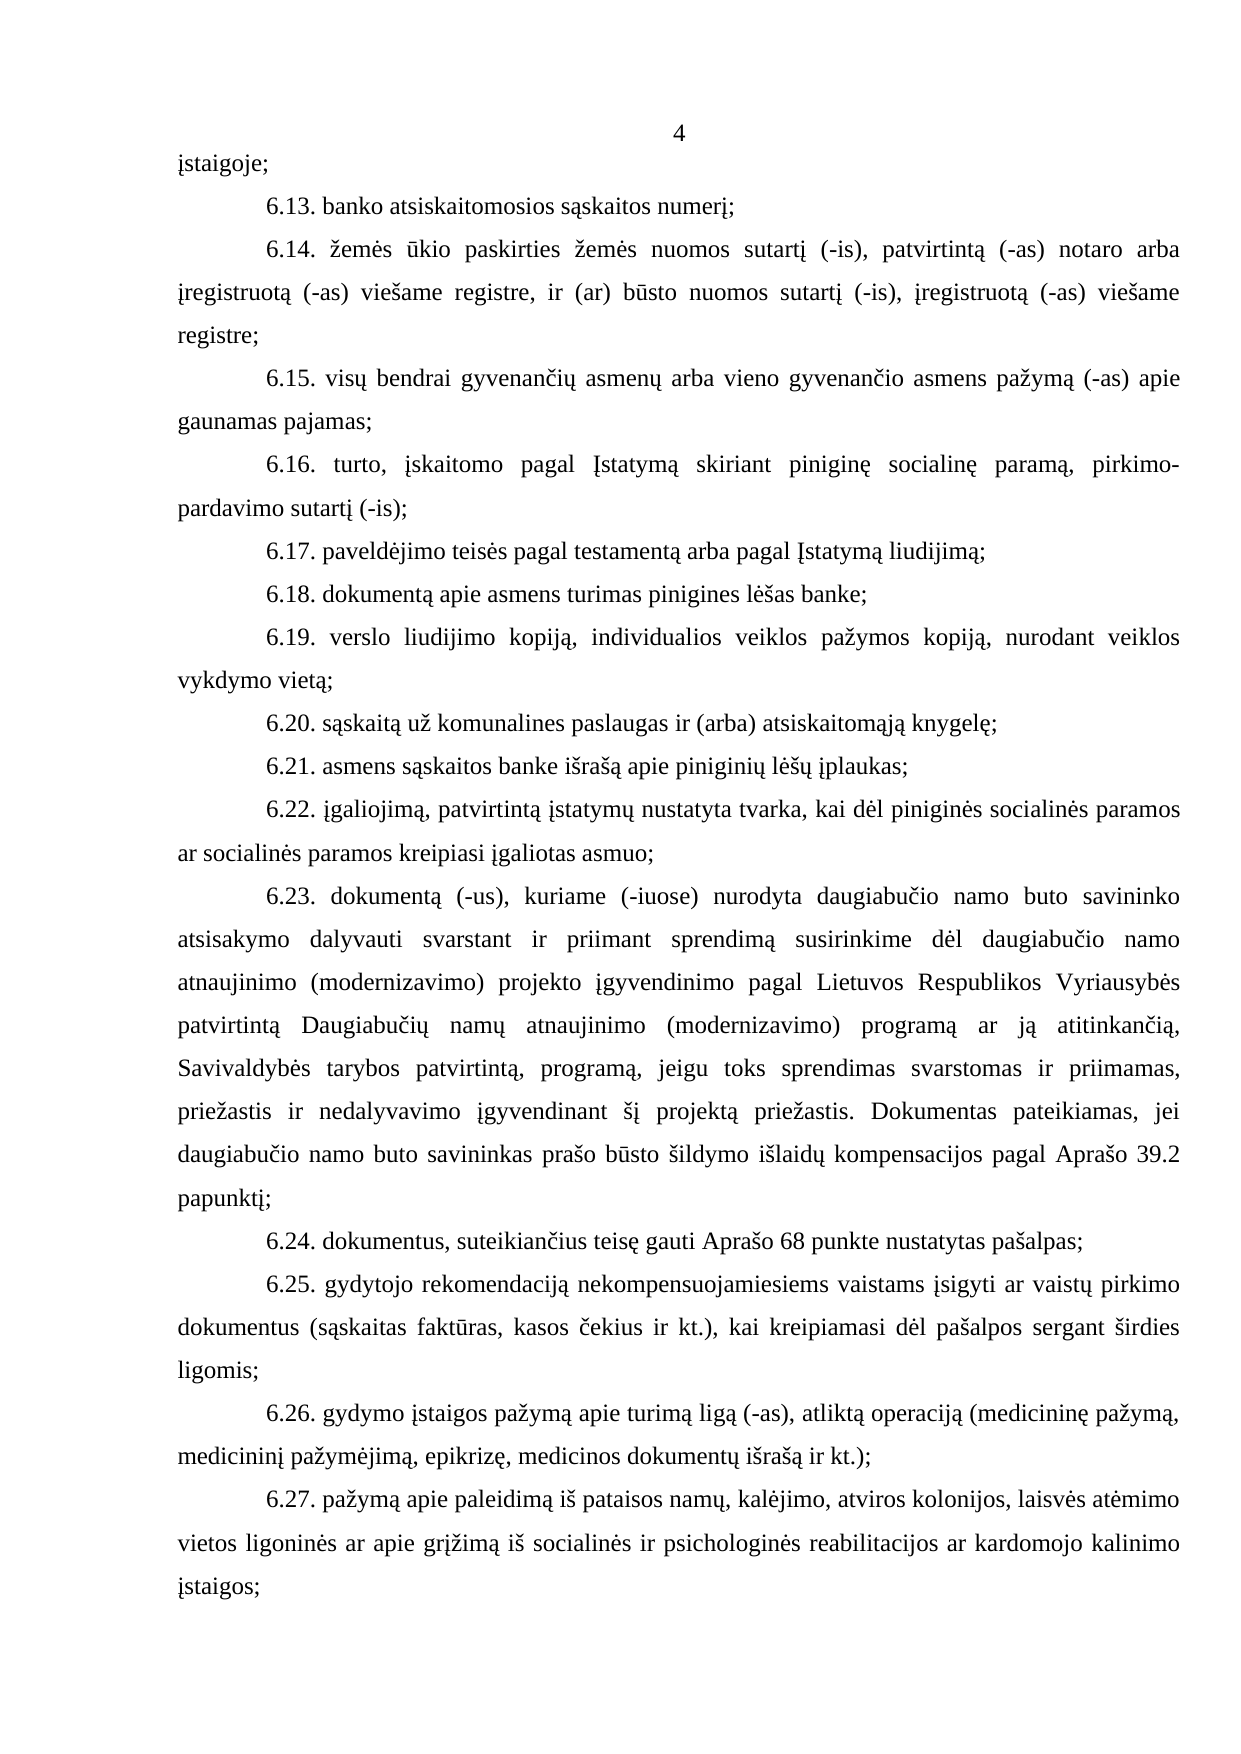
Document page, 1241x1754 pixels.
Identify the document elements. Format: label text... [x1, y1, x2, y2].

text 6.16. turto, įskaitomo pagal Įstatymą skiriant piniginę socialinę paramą, pirkimo-pardavimo sutartį (-is); [177, 449, 1181, 521]
text 6.18. dokumentą apie asmens turimas pinigines lėšas banke; [177, 579, 1181, 608]
text 6.23. dokumentą (-us), kuriame (-iuose) nurodyta daugiabučio namo buto savininko atsisakymo dalyvauti svarstant ir priimant sprendimą susirinkime dėl daugiabučio namo atnaujinimo (modernizavimo) projekto įgyvendinimo pagal Lietuvos Respublikos Vyriausybės patvirtintą Daugiabučių namų atnaujinimo (modernizavimo) programą ar ją atitinkančią, Savivaldybės tarybos patvirtintą, programą, jeigu toks sprendimas svarstomas ir priimamas, priežastis ir nedalyvavimo įgyvendinant šį projektą priežastis. Dokumentas pateikiamas, jei daugiabučio namo buto savininkas prašo būsto šildymo išlaidų kompensacijos pagal Aprašo 39.2 papunktį; [177, 881, 1181, 1211]
text 6.15. visų bendrai gyvenančių asmenų arba vieno gyvenančio asmens pažymą (-as) apie gaunamas pajamas; [177, 363, 1181, 435]
text 6.19. verslo liudijimo kopiją, individualios veiklos pažymos kopiją, nurodant veiklos vykdymo vietą; [177, 622, 1181, 694]
text 6.20. sąskaitą už komunalines paslaugas ir (arba) atsiskaitomąją knygelę; [177, 708, 1181, 737]
text 6.21. asmens sąskaitos banke išrašą apie piniginių lėšų įplaukas; [177, 751, 1181, 780]
text 6.17. paveldėjimo teisės pagal testamentą arba pagal Įstatymą liudijimą; [177, 536, 1181, 564]
text 6.22. įgaliojimą, patvirtintą įstatymų nustatyta tvarka, kai dėl piniginės socialinės paramos ar socialinės paramos kreipiasi įgaliotas asmuo; [177, 794, 1181, 866]
text įstaigoje; [177, 148, 1181, 176]
text 6.13. banko atsiskaitomosios sąskaitos numerį; [177, 191, 1181, 219]
text 6.24. dokumentus, suteikiančius teisę gauti Aprašo 68 punkte nustatytas pašalpas; [177, 1226, 1181, 1254]
text 6.14. žemės ūkio paskirties žemės nuomos sutartį (-is), patvirtintą (-as) notaro arba įregistruotą (-as) viešame registre, ir (ar) būsto nuomos sutartį (-is), įregistruotą (-as) viešame registre; [177, 234, 1181, 349]
text 6.27. pažymą apie paleidimą iš pataisos namų, kalėjimo, atviros kolonijos, laisvės atėmimo vietos ligoninės ar apie grįžimą iš socialinės ir psichologinės reabilitacijos ar kardomojo kalinimo įstaigos; [177, 1484, 1181, 1599]
text 6.25. gydytojo rekomendaciją nekompensuojamiesiems vaistams įsigyti ar vaistų pirkimo dokumentus (sąskaitas faktūras, kasos čekius ir kt.), kai kreipiamasi dėl pašalpos sergant širdies ligomis; [177, 1269, 1181, 1384]
text 6.26. gydymo įstaigos pažymą apie turimą ligą (-as), atliktą operaciją (medicininę pažymą, medicininį pažymėjimą, epikrizę, medicinos dokumentų išrašą ir kt.); [177, 1398, 1181, 1470]
